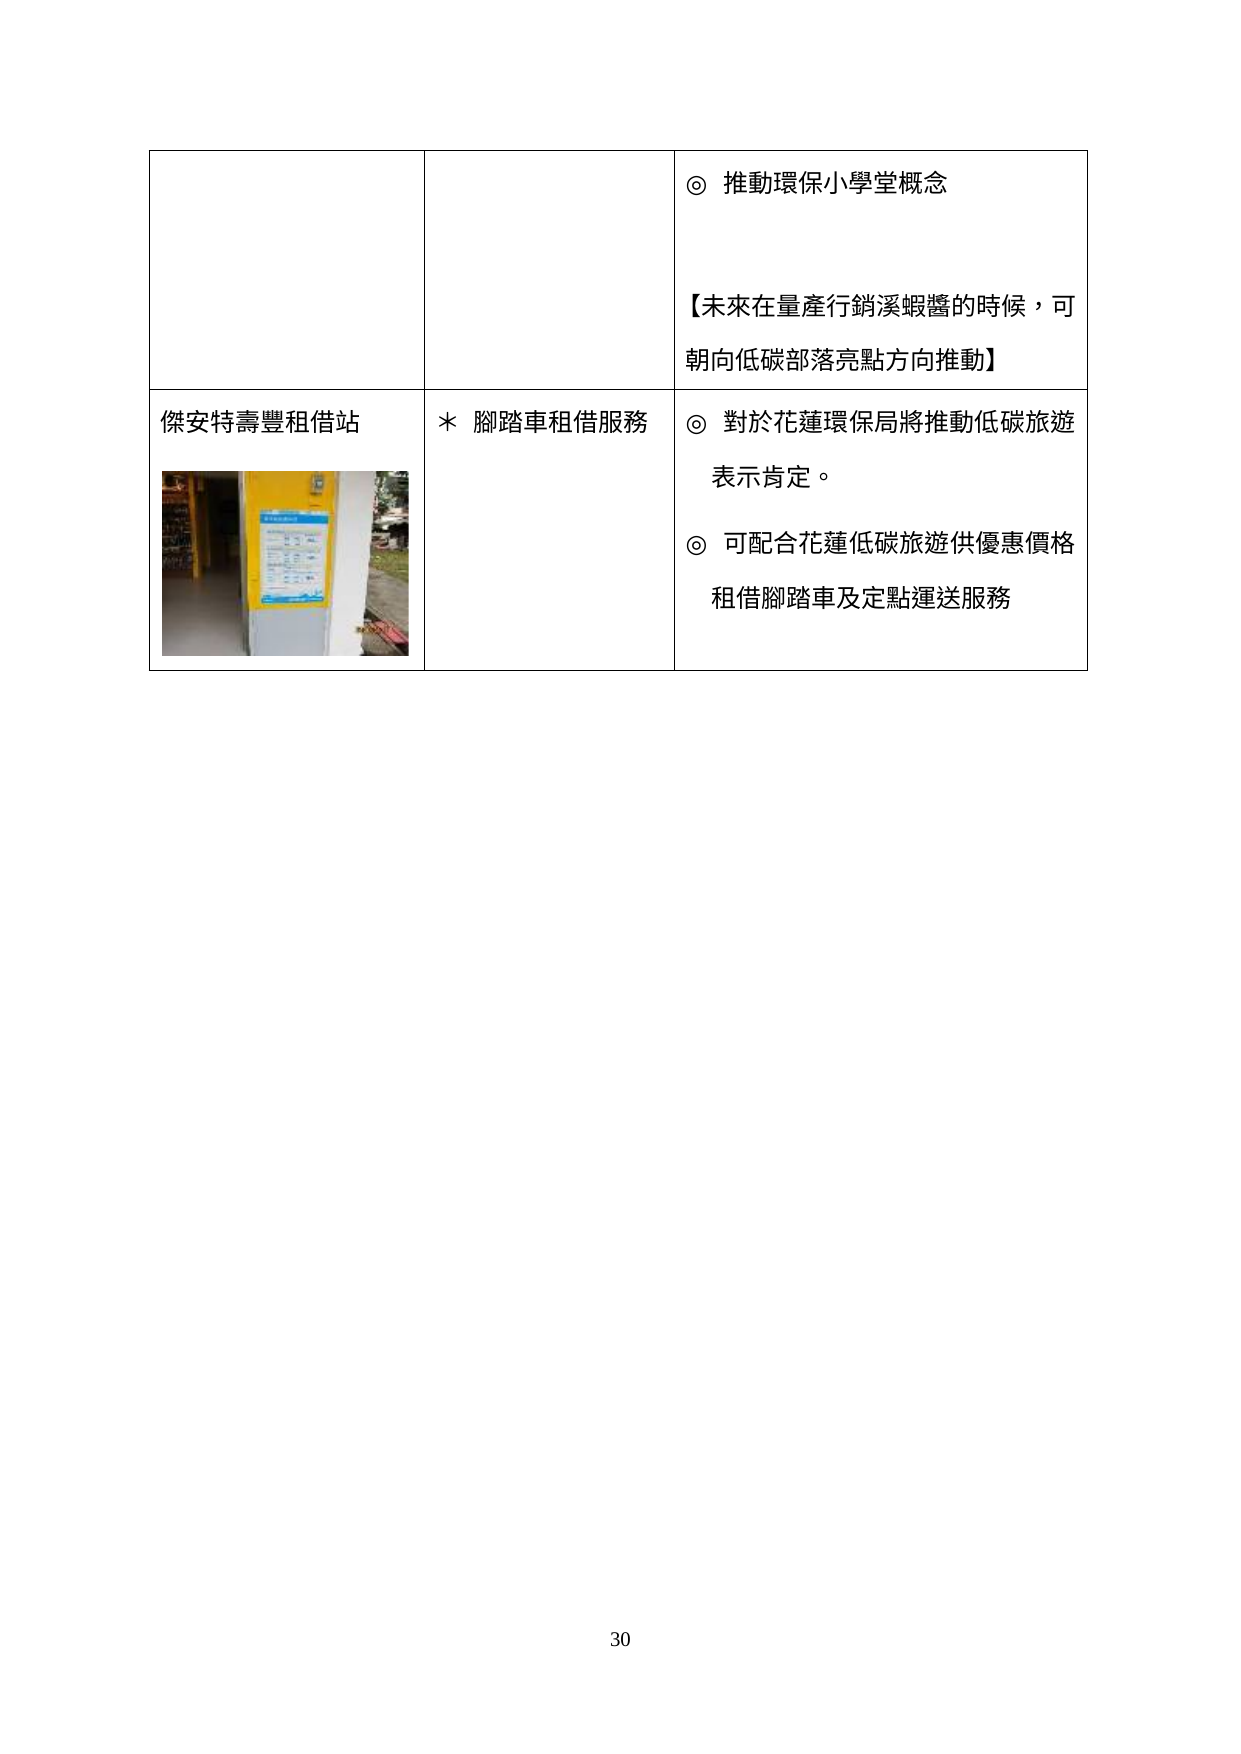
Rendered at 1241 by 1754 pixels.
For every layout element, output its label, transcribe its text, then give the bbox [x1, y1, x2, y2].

table_cell [425, 151, 674, 389]
table_cell [150, 151, 424, 389]
picture [162, 471, 409, 656]
table_cell 傑安特壽豐租借站 [150, 390, 424, 669]
table_cell 腳踏車租借服務 [425, 390, 674, 669]
table_cell 花蓮低碳旅遊其中一餐可考慮用郊遊野餐的方式 與慕谷慕魚（太魯閣文化）資源整合是建議最好為2天1夜行程。 認同花蓮低碳旅遊，對於未來蘇花改的六年交通黑暗期有帶動地方旅遊的助益。 社區推伴手禮（溪蝦醬，要有包裝設計有質感能夠上架展售的，目前在製作技術上已與台灣觀光學院合作）。 可朝向市民農園推動，未來可以協會名義認養地來種菜給遊客採。 推動環保小學堂概念 【未來在量產行銷溪蝦醬的時候，可朝向低碳部落亮點方向推動】 [675, 151, 1087, 389]
table_cell 對於花蓮環保局將推動低碳旅遊表示肯定。 可配合花蓮低碳旅遊供優惠價格租借腳踏車及定點運送服務 [675, 390, 1087, 669]
